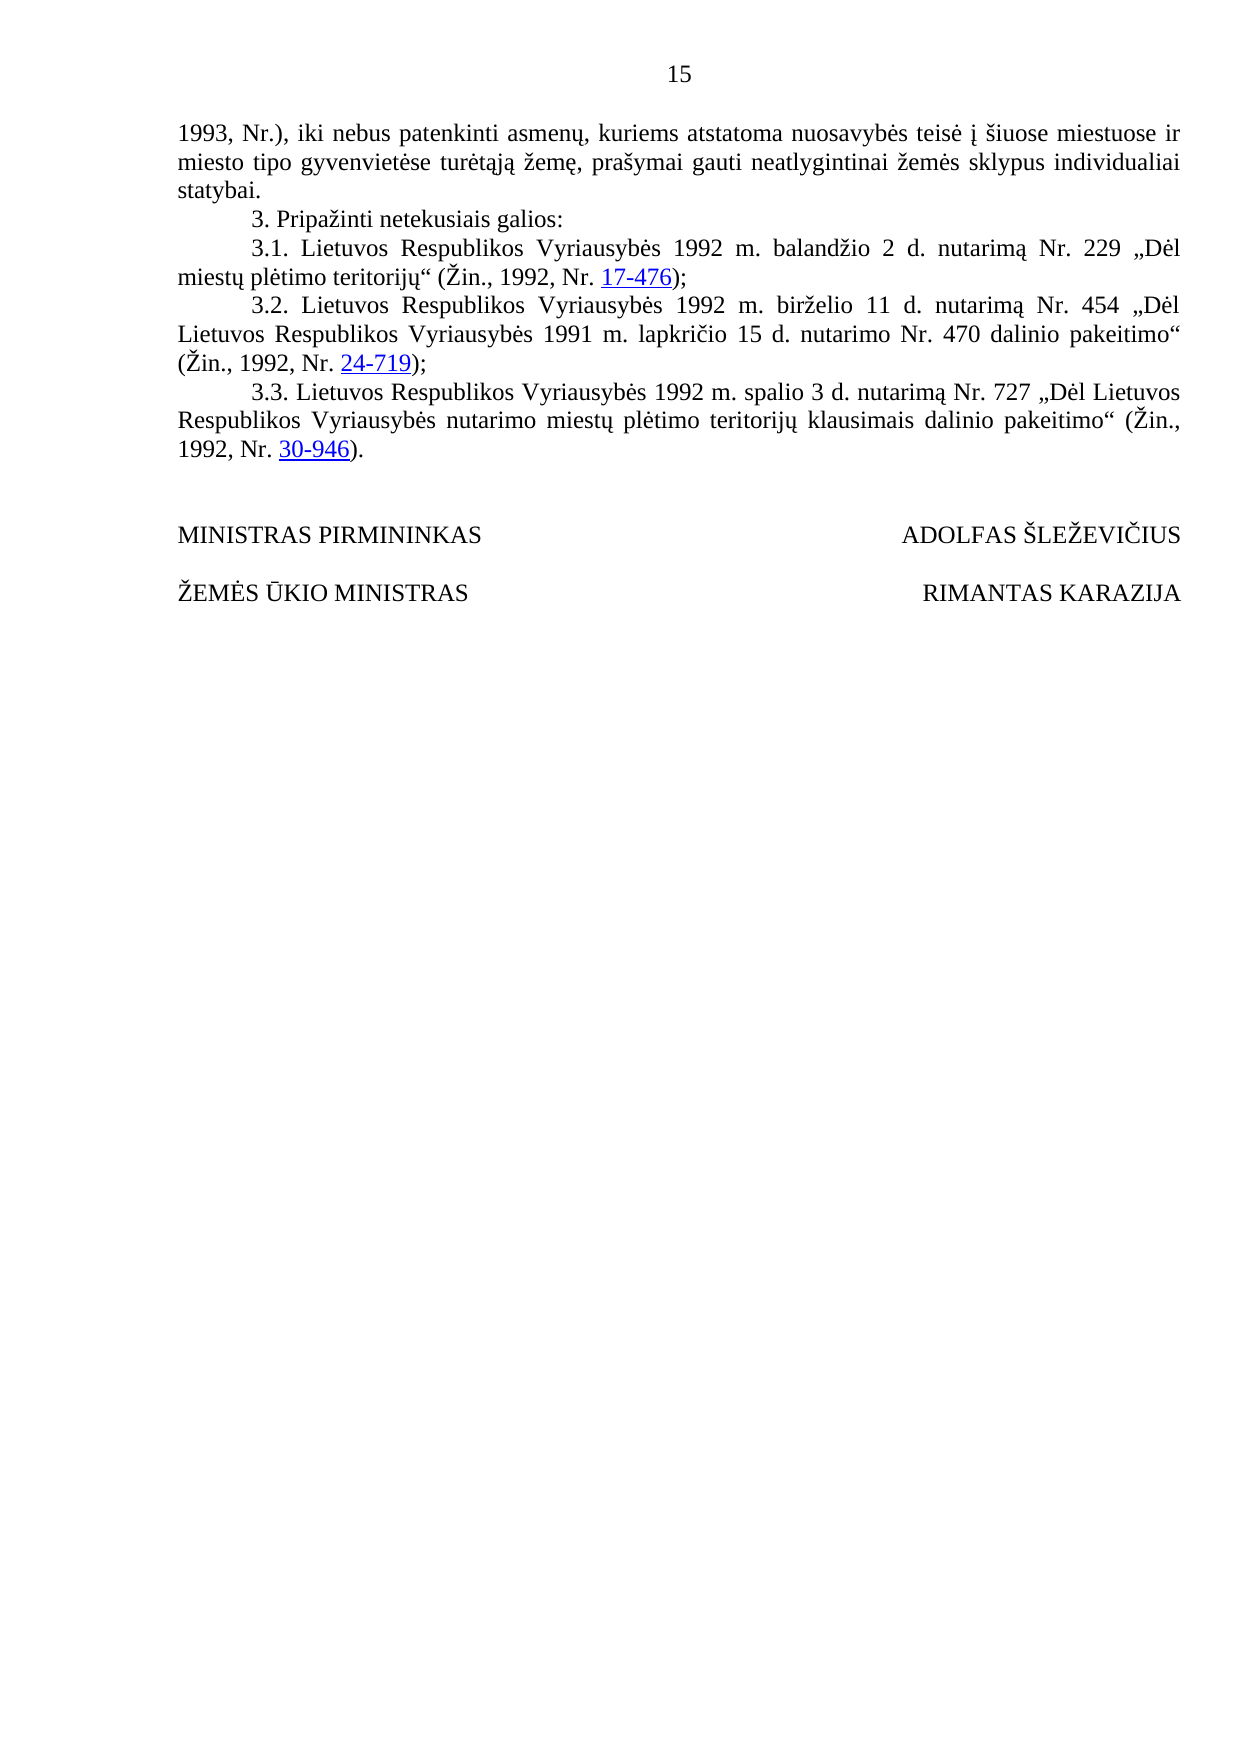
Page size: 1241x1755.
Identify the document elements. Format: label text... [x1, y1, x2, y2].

text ŽEMĖS ŪKIO MINISTRAS RIMANTAS KARAZIJA [177, 578, 1181, 607]
text 3. Pripažinti netekusiais galios: [177, 204, 1181, 233]
text 3.3. Lietuvos Respublikos Vyriausybės 1992 m. spalio 3 d. nutarimą Nr. 727 „Dėl Lietuvos Respublikos Vyriausybės nutarimo miestų plėtimo teritorijų klausimais dalinio pakeitimo“ (Žin., 1992, Nr. 30-946). [177, 377, 1181, 463]
text MINISTRAS PIRMININKAS ADOLFAS ŠLEŽEVIČIUS [177, 521, 1181, 549]
text 3.2. Lietuvos Respublikos Vyriausybės 1992 m. birželio 11 d. nutarimą Nr. 454 „Dėl Lietuvos Respublikos Vyriausybės 1991 m. lapkričio 15 d. nutarimo Nr. 470 dalinio pakeitimo“ (Žin., 1992, Nr. 24-719); [177, 291, 1181, 377]
text 3.1. Lietuvos Respublikos Vyriausybės 1992 m. balandžio 2 d. nutarimą Nr. 229 „Dėl miestų plėtimo teritorijų“ (Žin., 1992, Nr. 17-476); [177, 233, 1181, 291]
text 1993, Nr.), iki nebus patenkinti asmenų, kuriems atstatoma nuosavybės teisė į šiuose miestuose ir miesto tipo gyvenvietėse turėtąją žemę, prašymai gauti neatlygintinai žemės sklypus individualiai statybai. [177, 118, 1181, 204]
